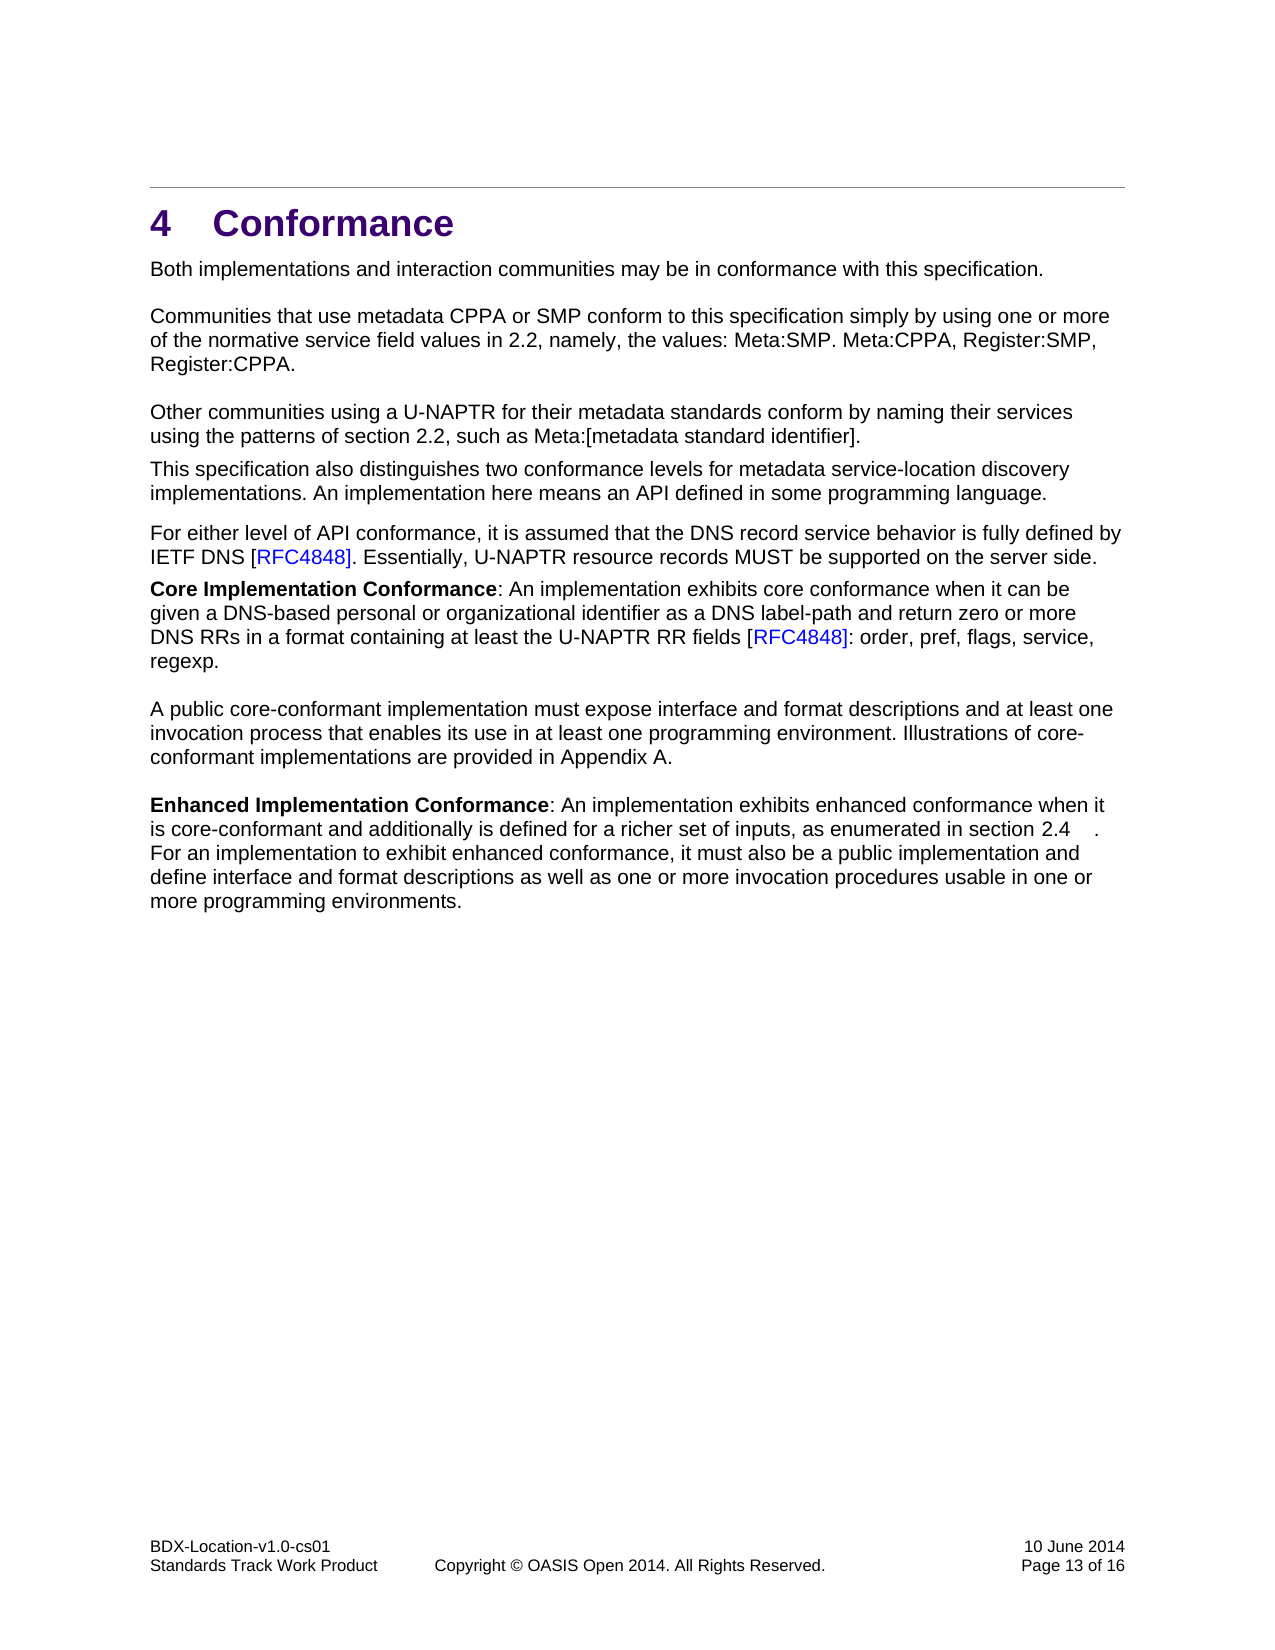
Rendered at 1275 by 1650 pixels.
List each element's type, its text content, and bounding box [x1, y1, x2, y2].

text Other communities using a U-NAPTR for their metadata standards conform by naming their services using the patterns of section 2.2, such as Meta:[metadata standard identifier]. [150, 400, 1125, 448]
text Both implementations and interaction communities may be in conformance with this specification. [150, 256, 1125, 280]
text Enhanced Implementation Conformance: An implementation exhibits enhanced conformance when it is core-conformant and additionally is defined for a richer set of inputs, as enumerated in section 2.4 . For an implementation to exhibit enhanced conformance, it must also be a public implementation and define interface and format descriptions as well as one or more invocation procedures usable in one or more programming environments. [150, 793, 1125, 913]
text A public core-conformant implementation must expose interface and format descriptions and at least one invocation process that enables its use in at least one programming environment. Illustrations of core-conformant implementations are provided in Appendix A. [150, 697, 1125, 769]
text This specification also distinguishes two conformance levels for metadata service-location discovery implementations. An implementation here means an API defined in some programming language. [150, 456, 1125, 504]
text Communities that use metadata CPPA or SMP conform to this specification simply by using one or more of the normative service field values in 2.2, namely, the values: Meta:SMP. Meta:CPPA, Register:SMP, Register:CPPA. [150, 304, 1125, 376]
text Core Implementation Conformance: An implementation exhibits core conformance when it can be given a DNS-based personal or organizational identifier as a DNS label-path and return zero or more DNS RRs in a format containing at least the U-NAPTR RR fields [RFC4848]: order, pref, flags, service, regexp. [150, 577, 1125, 673]
subtitle Conformance [150, 188, 1125, 244]
text For either level of API conformance, it is assumed that the DNS record service behavior is fully defined by IETF DNS [RFC4848]. Essentially, U-NAPTR resource records MUST be supported on the server side. [150, 521, 1125, 569]
